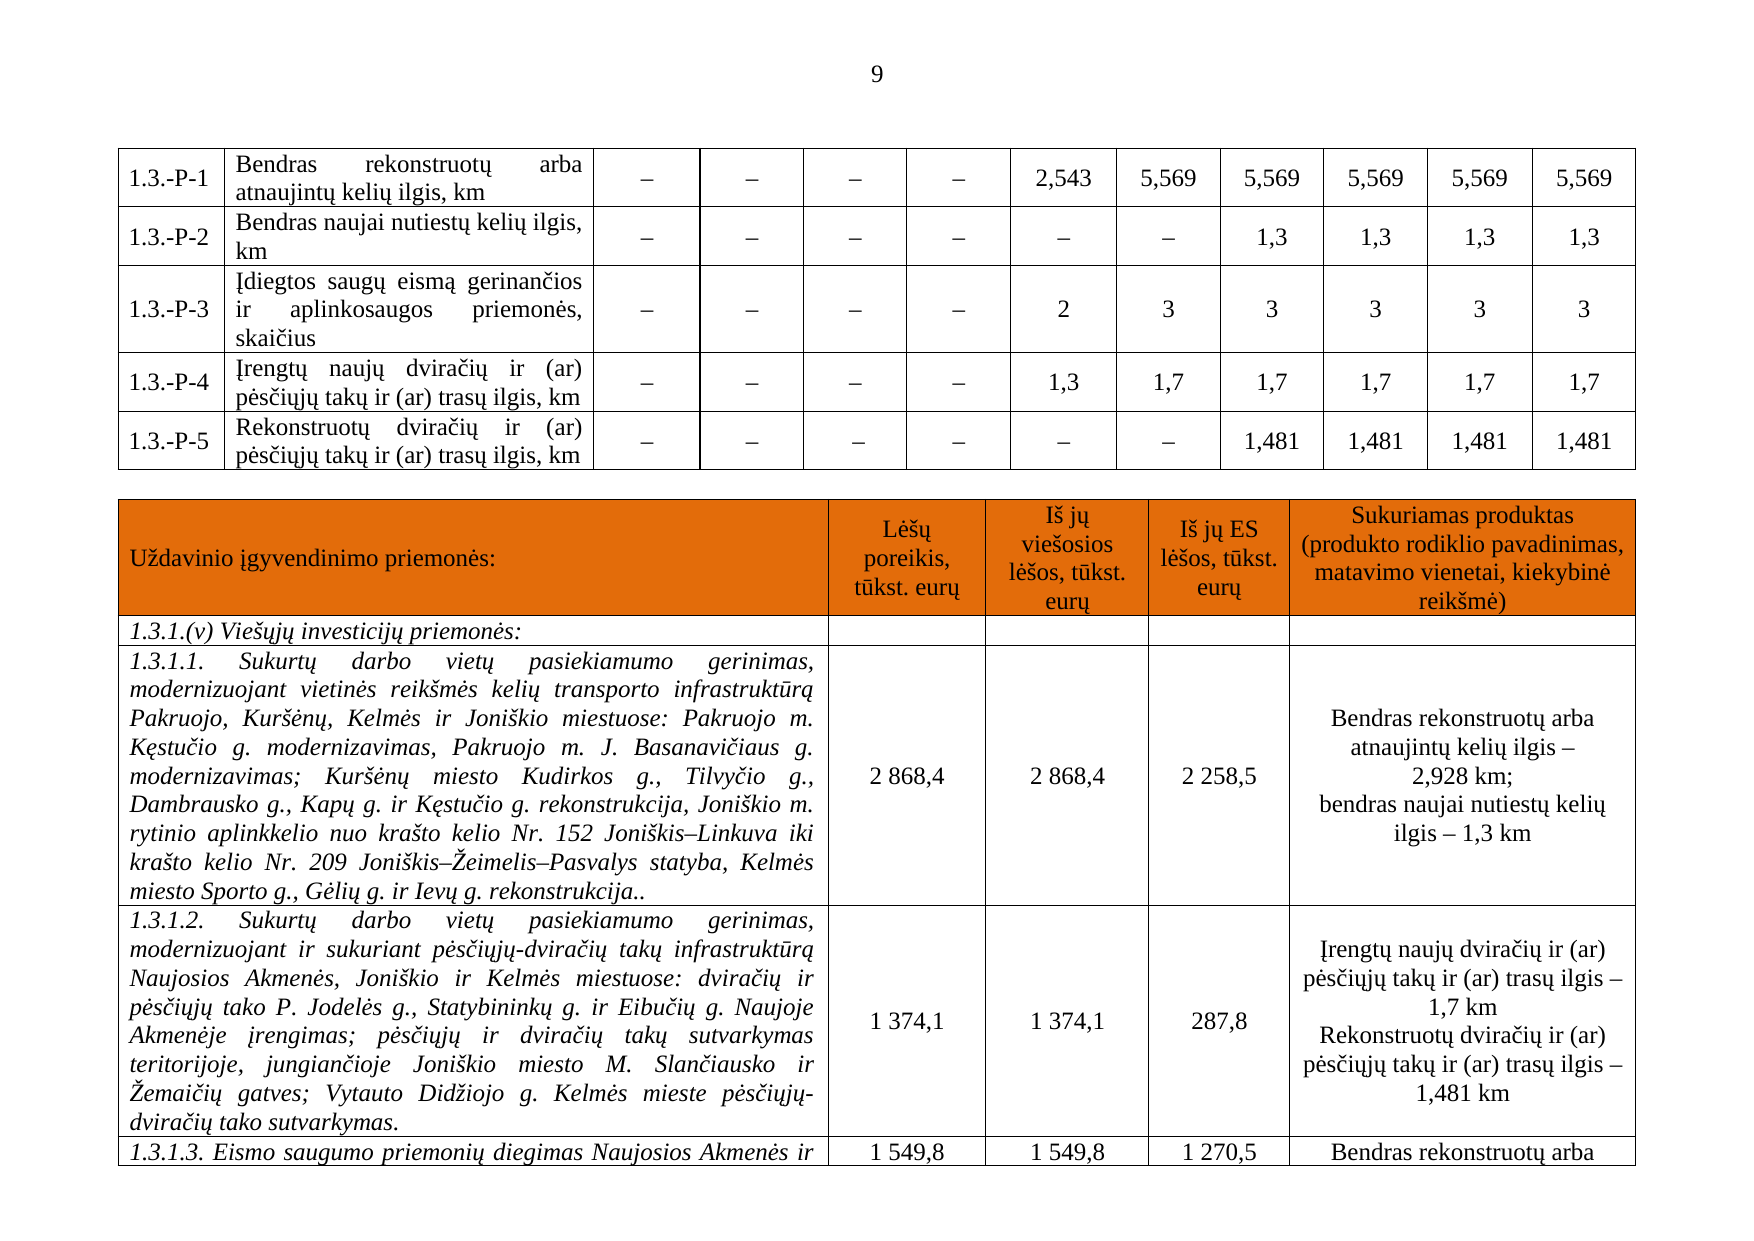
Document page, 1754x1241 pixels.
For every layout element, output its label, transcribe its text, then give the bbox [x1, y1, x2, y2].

table_cell 1,481 [1428, 412, 1532, 469]
table_cell 1.3.-P-5 [119, 412, 224, 469]
table_cell Įrengtų naujų dviračių ir (ar) pėsčiųjų takų ir (ar) trasų ilgis – 1,7 km Rekonstruotų dviračių ir (ar) pėsčiųjų takų ir (ar) trasų ilgis – 1,481 km [1290, 906, 1635, 1136]
table_cell – [804, 207, 906, 265]
table_cell 5,569 [1533, 149, 1635, 206]
table_header Iš jų ES lėšos, tūkst. eurų [1149, 500, 1289, 615]
table_cell Bendras naujai nutiestų kelių ilgis, km [225, 207, 593, 265]
table_cell 1,481 [1533, 412, 1635, 469]
table_cell – [1011, 207, 1116, 265]
table_cell [1290, 616, 1635, 645]
table_cell 3 [1221, 266, 1323, 352]
table_cell – [594, 353, 699, 411]
table_cell 1,3 [1324, 207, 1427, 265]
table_cell 1 374,1 [829, 906, 985, 1136]
table_cell – [594, 266, 699, 352]
table_cell – [1117, 207, 1220, 265]
table_cell Bendras rekonstruotų arba [1290, 1137, 1635, 1165]
table_cell 2 868,4 [986, 646, 1148, 904]
table_cell 1 549,8 [986, 1137, 1148, 1165]
table_cell 1,7 [1221, 353, 1323, 411]
table_cell 1.3.-P-3 [119, 266, 224, 352]
table_cell – [804, 149, 906, 206]
table_cell – [701, 353, 803, 411]
table_cell 5,569 [1117, 149, 1220, 206]
table_cell [829, 616, 985, 645]
table_cell 3 [1428, 266, 1532, 352]
table_cell Bendras rekonstruotų arba atnaujintų kelių ilgis, km [225, 149, 593, 206]
table_cell 2 258,5 [1149, 646, 1289, 904]
table_cell [986, 616, 1148, 645]
table_cell – [594, 149, 699, 206]
table_cell 1,481 [1324, 412, 1427, 469]
table_cell 1.3.1.2. Sukurtų darbo vietų pasiekiamumo gerinimas, modernizuojant ir sukuriant pėsčiųjų-dviračių takų infrastruktūrą Naujosios Akmenės, Joniškio ir Kelmės miestuose: dviračių ir pėsčiųjų tako P. Jodelės g., Statybininkų g. ir Eibučių g. Naujoje Akmenėje įrengimas; pėsčiųjų ir dviračių takų sutvarkymas teritorijoje, jungiančioje Joniškio miesto M. Slančiausko ir Žemaičių gatves; Vytauto Didžiojo g. Kelmės mieste pėsčiųjų-dviračių tako sutvarkymas. [119, 906, 828, 1136]
table_cell 1,7 [1533, 353, 1635, 411]
table_cell 1.3.-P-2 [119, 207, 224, 265]
table_cell 1,7 [1117, 353, 1220, 411]
table_cell 1,3 [1533, 207, 1635, 265]
table_cell 1.3.-P-4 [119, 353, 224, 411]
table_header Lėšų poreikis, tūkst. eurų [829, 500, 985, 615]
table_cell Rekonstruotų dviračių ir (ar) pėsčiųjų takų ir (ar) trasų ilgis, km [225, 412, 593, 469]
table_cell 1 374,1 [986, 906, 1148, 1136]
table_cell – [907, 353, 1010, 411]
table_cell 1.3.-P-1 [119, 149, 224, 206]
table_cell 5,569 [1428, 149, 1532, 206]
table_cell 1,3 [1221, 207, 1323, 265]
table_cell 1,3 [1011, 353, 1116, 411]
table_cell 5,569 [1324, 149, 1427, 206]
table_cell – [907, 207, 1010, 265]
table_cell – [1011, 412, 1116, 469]
table_cell – [701, 207, 803, 265]
table_cell 1,3 [1428, 207, 1532, 265]
table_cell 1 270,5 [1149, 1137, 1289, 1165]
table_cell 287,8 [1149, 906, 1289, 1136]
table_cell 1,7 [1324, 353, 1427, 411]
table_cell 5,569 [1221, 149, 1323, 206]
table_cell 2,543 [1011, 149, 1116, 206]
table_cell Bendras rekonstruotų arba atnaujintų kelių ilgis – 2,928 km; bendras naujai nutiestų kelių ilgis – 1,3 km [1290, 646, 1635, 904]
table_cell 1.3.1.1. Sukurtų darbo vietų pasiekiamumo gerinimas, modernizuojant vietinės reikšmės kelių transporto infrastruktūrą Pakruojo, Kuršėnų, Kelmės ir Joniškio miestuose: Pakruojo m. Kęstučio g. modernizavimas, Pakruojo m. J. Basanavičiaus g. modernizavimas; Kuršėnų miesto Kudirkos g., Tilvyčio g., Dambrausko g., Kapų g. ir Kęstučio g. rekonstrukcija, Joniškio m. rytinio aplinkkelio nuo krašto kelio Nr. 152 Joniškis–Linkuva iki krašto kelio Nr. 209 Joniškis–Žeimelis–Pasvalys statyba, Kelmės miesto Sporto g., Gėlių g. ir Ievų g. rekonstrukcija.. [119, 646, 828, 904]
table_cell 1,481 [1221, 412, 1323, 469]
table_cell 2 868,4 [829, 646, 985, 904]
table_cell 3 [1533, 266, 1635, 352]
table_cell 1 549,8 [829, 1137, 985, 1165]
table_cell 3 [1324, 266, 1427, 352]
table_header Uždavinio įgyvendinimo priemonės: [119, 500, 828, 615]
table_cell [1149, 616, 1289, 645]
table_header Iš jų viešosios lėšos, tūkst. eurų [986, 500, 1148, 615]
table_cell – [804, 412, 906, 469]
table_cell – [907, 149, 1010, 206]
table_cell – [907, 412, 1010, 469]
table_cell – [907, 266, 1010, 352]
table_cell – [594, 412, 699, 469]
table_cell 3 [1117, 266, 1220, 352]
table_cell – [594, 207, 699, 265]
table_cell 1.3.1.(v) Viešųjų investicijų priemonės: [119, 616, 828, 645]
table_cell 1,7 [1428, 353, 1532, 411]
table_cell – [701, 266, 803, 352]
table_cell – [701, 149, 803, 206]
table_cell 2 [1011, 266, 1116, 352]
table_cell Įrengtų naujų dviračių ir (ar) pėsčiųjų takų ir (ar) trasų ilgis, km [225, 353, 593, 411]
table_cell – [804, 266, 906, 352]
table_cell – [701, 412, 803, 469]
table_header Sukuriamas produktas (produkto rodiklio pavadinimas, matavimo vienetai, kiekybinė reikšmė) [1290, 500, 1635, 615]
table_cell 1.3.1.3. Eismo saugumo priemonių diegimas Naujosios Akmenės ir [119, 1137, 828, 1165]
table_cell Įdiegtos saugų eismą gerinančios ir aplinkosaugos priemonės, skaičius [225, 266, 593, 352]
table_cell – [804, 353, 906, 411]
table_cell – [1117, 412, 1220, 469]
